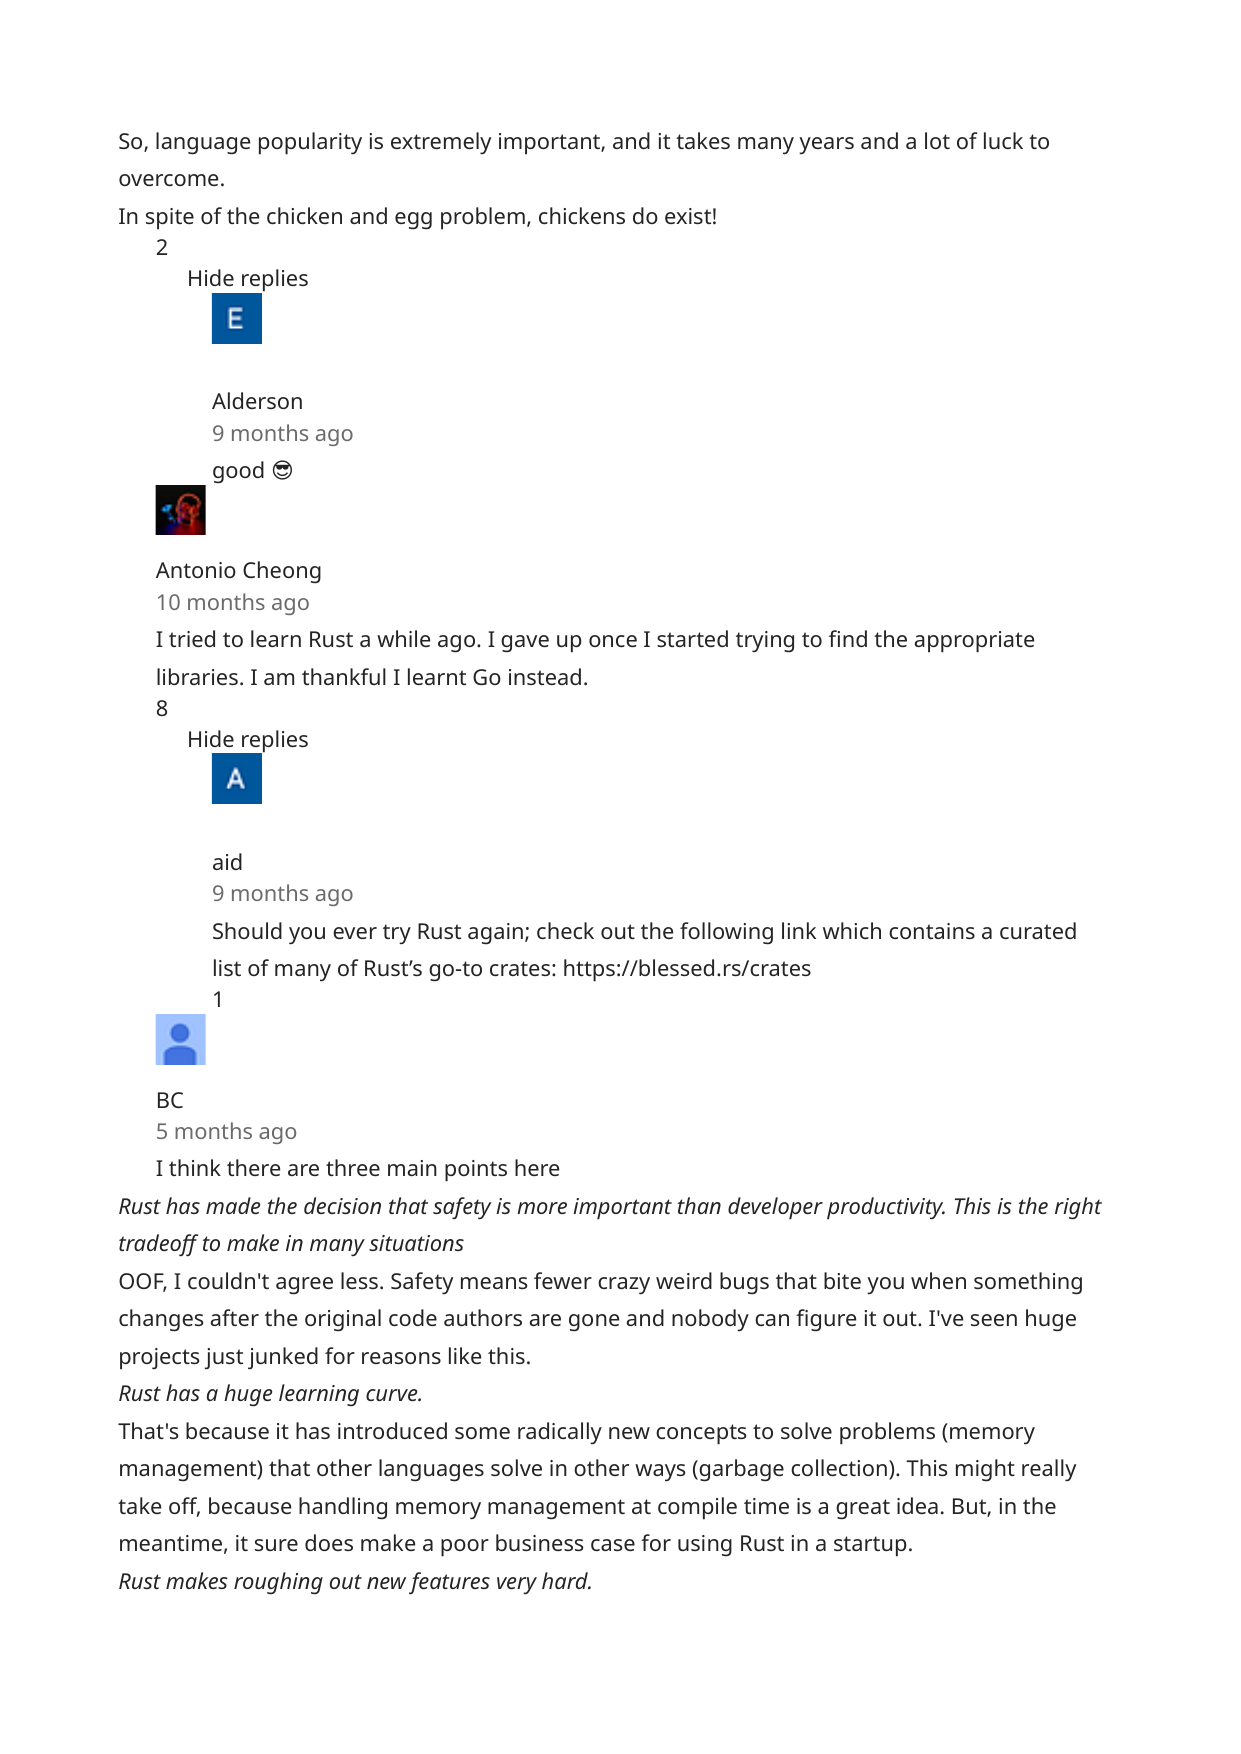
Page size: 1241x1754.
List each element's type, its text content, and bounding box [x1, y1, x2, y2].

text good 😎 [212, 447, 1084, 485]
text Rust has made the decision that safety is more important than developer productivity. This is the right tradeoff to make in many situations [118, 1183, 1122, 1258]
text That's because it has introduced some radically new concepts to solve problems (memory management) that other languages solve in other ways (garbage collection). This might really take off, because handling memory management at compile time is a great idea. But, in the meantime, it sure does make a poor business case for using Rust in a startup. [118, 1408, 1122, 1558]
text So, language popularity is extremely important, and it takes many years and a lot of luck to overcome. [118, 118, 1122, 193]
text 10 months ago [156, 585, 1084, 616]
text I tried to learn Rust a while ago. I gave up once I started trying to find the appropriate libraries. I am thankful I learnt Go instead. [156, 616, 1084, 691]
text 9 months ago [212, 877, 1084, 908]
text Hide replies [187, 262, 1084, 293]
text Rust has a huge learning curve. [118, 1371, 1122, 1408]
text Should you ever try Rust again; check out the following link which contains a curated list of many of Rust’s go-to crates: https://blessed.rs/crates [212, 908, 1084, 983]
text 2 [156, 231, 1084, 262]
picture [211, 753, 262, 804]
text 1 [212, 983, 1084, 1014]
text Hide replies [187, 722, 1084, 754]
text 9 months ago [212, 416, 1084, 447]
text aid [212, 846, 1084, 877]
text Alderson [212, 385, 1084, 416]
text Rust makes roughing out new features very hard. [118, 1558, 1122, 1596]
picture [155, 485, 206, 535]
text In spite of the chicken and egg problem, chickens do exist! [118, 193, 1122, 231]
picture [211, 293, 262, 344]
text I think there are three main points here [156, 1146, 1084, 1183]
picture [155, 1014, 206, 1065]
text Antonio Cheong [156, 554, 1084, 585]
text BC [156, 1083, 1084, 1114]
text OOF, I couldn't agree less. Safety means fewer crazy weird bugs that bite you when something changes after the original code authors are gone and nobody can figure it out. I've seen huge projects just junked for reasons like this. [118, 1258, 1122, 1371]
text 8 [156, 691, 1084, 722]
text 5 months ago [156, 1114, 1084, 1146]
